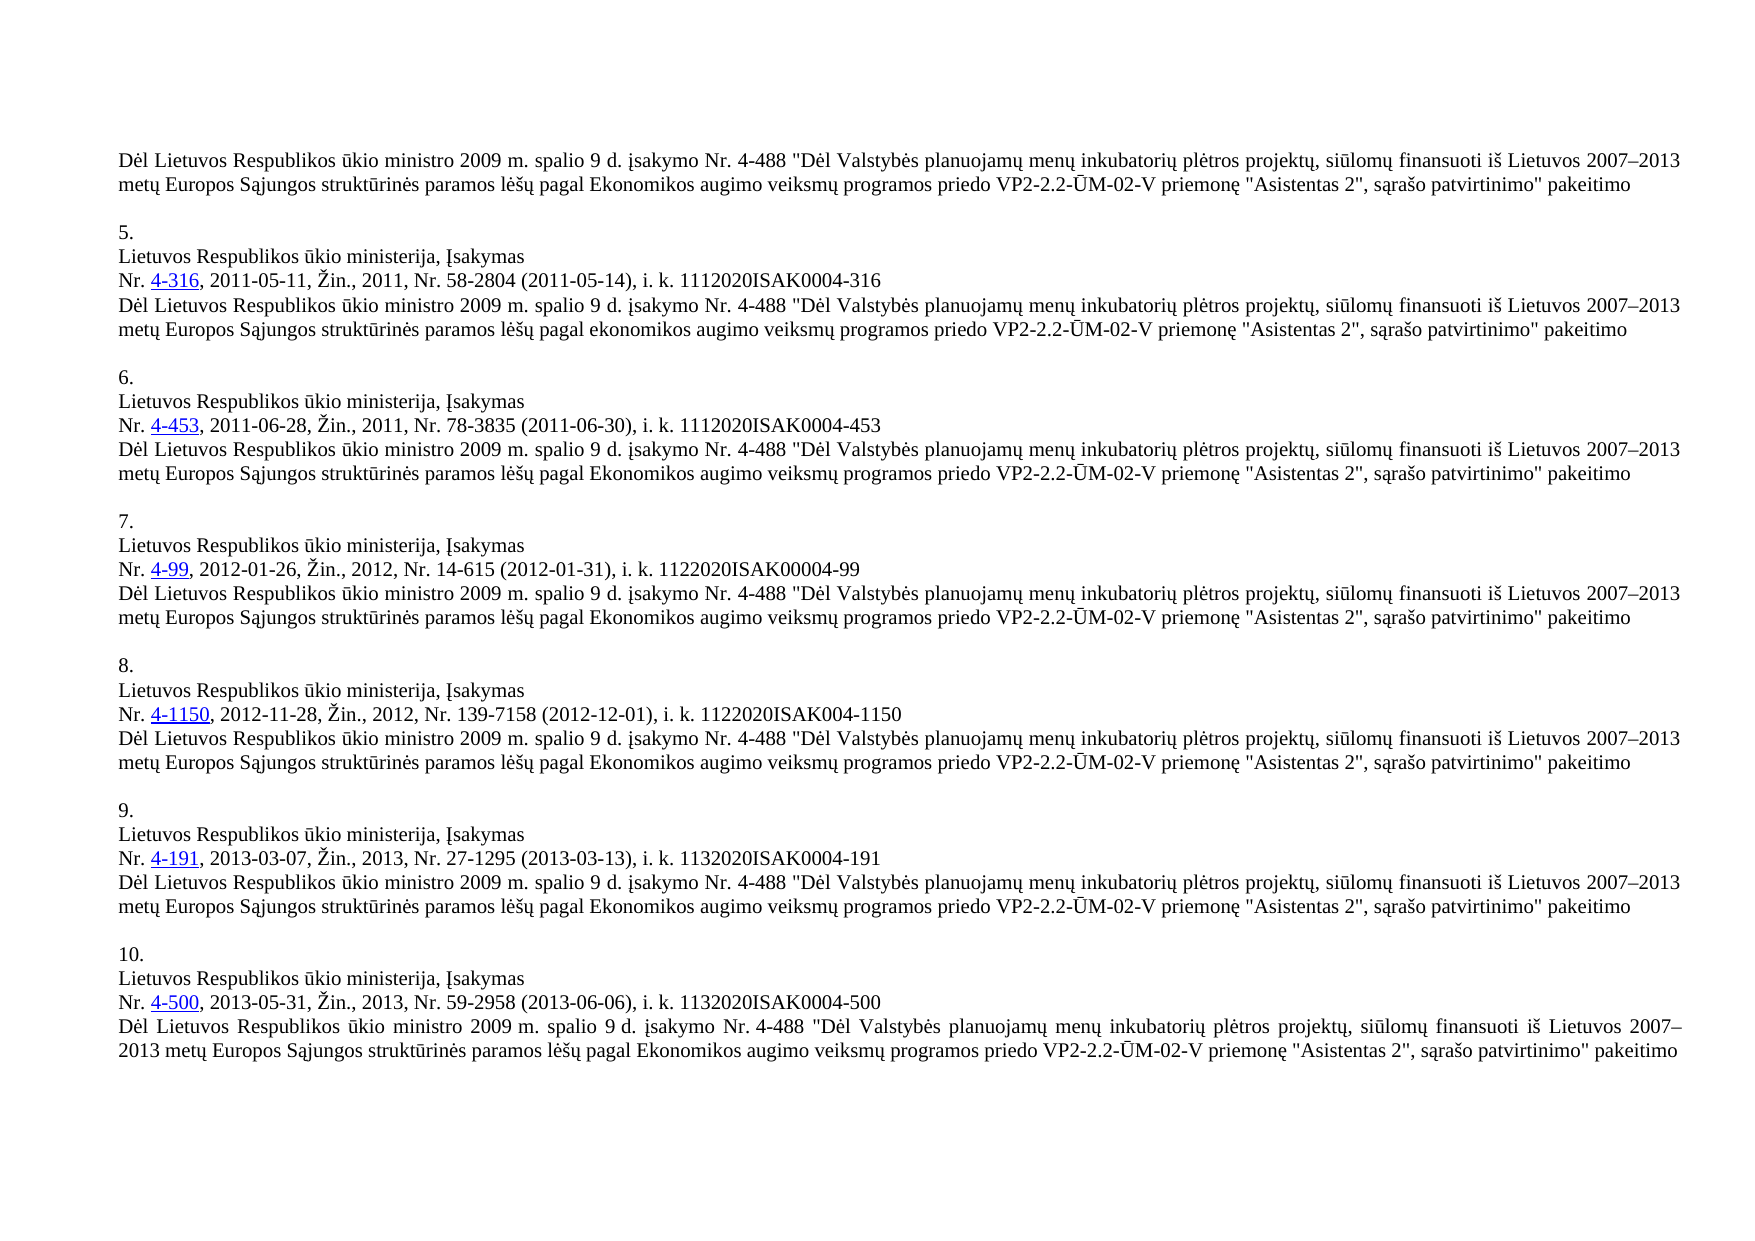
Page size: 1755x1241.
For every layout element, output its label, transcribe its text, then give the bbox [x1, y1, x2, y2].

text Nr. 4-500, 2013-05-31, Žin., 2013, Nr. 59-2958 (2013-06-06), i. k. 1132020ISAK0004-500 [118, 990, 1683, 1014]
text 8. [118, 653, 1683, 677]
text Lietuvos Respublikos ūkio ministerija, Įsakymas [118, 677, 1683, 702]
text 5. [118, 220, 1683, 244]
text Nr. 4-1150, 2012-11-28, Žin., 2012, Nr. 139-7158 (2012-12-01), i. k. 1122020ISAK004-1150 [118, 702, 1683, 726]
text Lietuvos Respublikos ūkio ministerija, Įsakymas [118, 244, 1683, 268]
text Dėl Lietuvos Respublikos ūkio ministro 2009 m. spalio 9 d. įsakymo Nr. 4-488 "Dėl Valstybės planuojamų menų inkubatorių plėtros projektų, siūlomų finansuoti iš Lietuvos 2007–2013 metų Europos Sąjungos struktūrinės paramos lėšų pagal Ekonomikos augimo veiksmų programos priedo VP2-2.2-ŪM-02-V priemonę "Asistentas 2", sąrašo patvirtinimo" pakeitimo [118, 726, 1683, 774]
text Nr. 4-453, 2011-06-28, Žin., 2011, Nr. 78-3835 (2011-06-30), i. k. 1112020ISAK0004-453 [118, 413, 1683, 437]
text Dėl Lietuvos Respublikos ūkio ministro 2009 m. spalio 9 d. įsakymo Nr. 4-488 "Dėl Valstybės planuojamų menų inkubatorių plėtros projektų, siūlomų finansuoti iš Lietuvos 2007–2013 metų Europos Sąjungos struktūrinės paramos lėšų pagal Ekonomikos augimo veiksmų programos priedo VP2-2.2-ŪM-02-V priemonę "Asistentas 2", sąrašo patvirtinimo" pakeitimo [118, 1014, 1683, 1062]
text Dėl Lietuvos Respublikos ūkio ministro 2009 m. spalio 9 d. įsakymo Nr. 4-488 "Dėl Valstybės planuojamų menų inkubatorių plėtros projektų, siūlomų finansuoti iš Lietuvos 2007–2013 metų Europos Sąjungos struktūrinės paramos lėšų pagal ekonomikos augimo veiksmų programos priedo VP2-2.2-ŪM-02-V priemonę "Asistentas 2", sąrašo patvirtinimo" pakeitimo [118, 292, 1683, 341]
text Nr. 4-191, 2013-03-07, Žin., 2013, Nr. 27-1295 (2013-03-13), i. k. 1132020ISAK0004-191 [118, 846, 1683, 870]
text 10. [118, 942, 1683, 966]
text Dėl Lietuvos Respublikos ūkio ministro 2009 m. spalio 9 d. įsakymo Nr. 4-488 "Dėl Valstybės planuojamų menų inkubatorių plėtros projektų, siūlomų finansuoti iš Lietuvos 2007–2013 metų Europos Sąjungos struktūrinės paramos lėšų pagal Ekonomikos augimo veiksmų programos priedo VP2-2.2-ŪM-02-V priemonę "Asistentas 2", sąrašo patvirtinimo" pakeitimo [118, 581, 1683, 629]
text Lietuvos Respublikos ūkio ministerija, Įsakymas [118, 966, 1683, 990]
text Dėl Lietuvos Respublikos ūkio ministro 2009 m. spalio 9 d. įsakymo Nr. 4-488 "Dėl Valstybės planuojamų menų inkubatorių plėtros projektų, siūlomų finansuoti iš Lietuvos 2007–2013 metų Europos Sąjungos struktūrinės paramos lėšų pagal Ekonomikos augimo veiksmų programos priedo VP2-2.2-ŪM-02-V priemonę "Asistentas 2", sąrašo patvirtinimo" pakeitimo [118, 870, 1683, 918]
text Dėl Lietuvos Respublikos ūkio ministro 2009 m. spalio 9 d. įsakymo Nr. 4-488 "Dėl Valstybės planuojamų menų inkubatorių plėtros projektų, siūlomų finansuoti iš Lietuvos 2007–2013 metų Europos Sąjungos struktūrinės paramos lėšų pagal Ekonomikos augimo veiksmų programos priedo VP2-2.2-ŪM-02-V priemonę "Asistentas 2", sąrašo patvirtinimo" pakeitimo [118, 148, 1683, 196]
text Nr. 4-99, 2012-01-26, Žin., 2012, Nr. 14-615 (2012-01-31), i. k. 1122020ISAK00004-99 [118, 557, 1683, 581]
text Lietuvos Respublikos ūkio ministerija, Įsakymas [118, 533, 1683, 557]
text Lietuvos Respublikos ūkio ministerija, Įsakymas [118, 389, 1683, 413]
text Dėl Lietuvos Respublikos ūkio ministro 2009 m. spalio 9 d. įsakymo Nr. 4-488 "Dėl Valstybės planuojamų menų inkubatorių plėtros projektų, siūlomų finansuoti iš Lietuvos 2007–2013 metų Europos Sąjungos struktūrinės paramos lėšų pagal Ekonomikos augimo veiksmų programos priedo VP2-2.2-ŪM-02-V priemonę "Asistentas 2", sąrašo patvirtinimo" pakeitimo [118, 437, 1683, 485]
text 9. [118, 798, 1683, 822]
text 7. [118, 509, 1683, 533]
text Lietuvos Respublikos ūkio ministerija, Įsakymas [118, 822, 1683, 846]
text 6. [118, 365, 1683, 389]
text Nr. 4-316, 2011-05-11, Žin., 2011, Nr. 58-2804 (2011-05-14), i. k. 1112020ISAK0004-316 [118, 268, 1683, 292]
